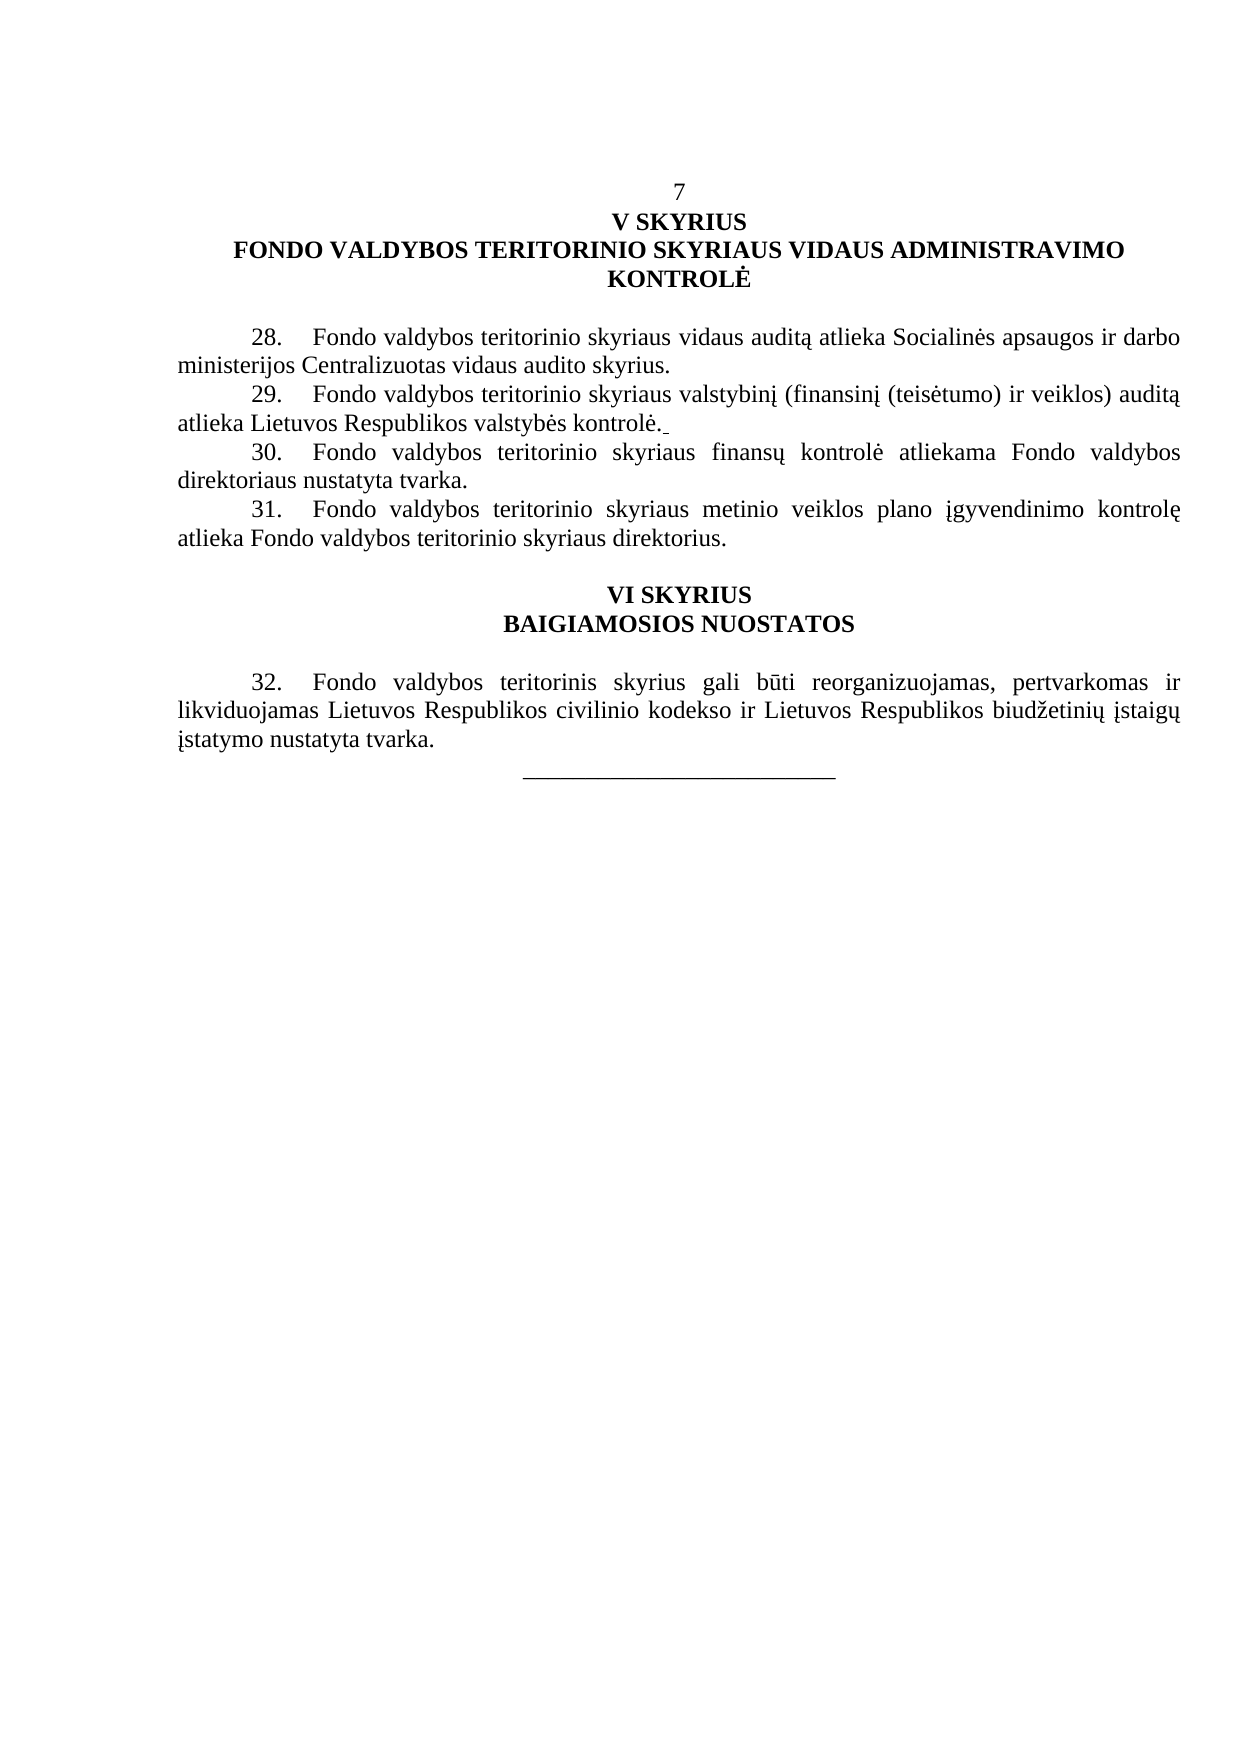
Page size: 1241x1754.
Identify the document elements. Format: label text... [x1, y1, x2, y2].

text BAIGIAMOSIOS NUOSTATOS [177, 609, 1181, 638]
text V SKYRIUS [177, 207, 1181, 235]
text VI SKYRIUS [177, 580, 1181, 609]
text 29. Fondo valdybos teritorinio skyriaus valstybinį (finansinį (teisėtumo) ir veiklos) auditą atlieka Lietuvos Respublikos valstybės kontrolė. [177, 379, 1181, 437]
text 28. Fondo valdybos teritorinio skyriaus vidaus auditą atlieka Socialinės apsaugos ir darbo ministerijos Centralizuotas vidaus audito skyrius. [177, 322, 1181, 379]
text FONDO VALDYBOS TERITORINIO SKYRIAUS VIDAUS ADMINISTRAVIMO KONTROLĖ [177, 235, 1181, 293]
text 31. Fondo valdybos teritorinio skyriaus metinio veiklos plano įgyvendinimo kontrolę atlieka Fondo valdybos teritorinio skyriaus direktorius. [177, 494, 1181, 552]
text 32. Fondo valdybos teritorinis skyrius gali būti reorganizuojamas, pertvarkomas ir likviduojamas Lietuvos Respublikos civilinio kodekso ir Lietuvos Respublikos biudžetinių įstaigų įstatymo nustatyta tvarka. [177, 667, 1181, 753]
text _________________________ [177, 753, 1181, 782]
text 30. Fondo valdybos teritorinio skyriaus finansų kontrolė atliekama Fondo valdybos direktoriaus nustatyta tvarka. [177, 437, 1181, 494]
